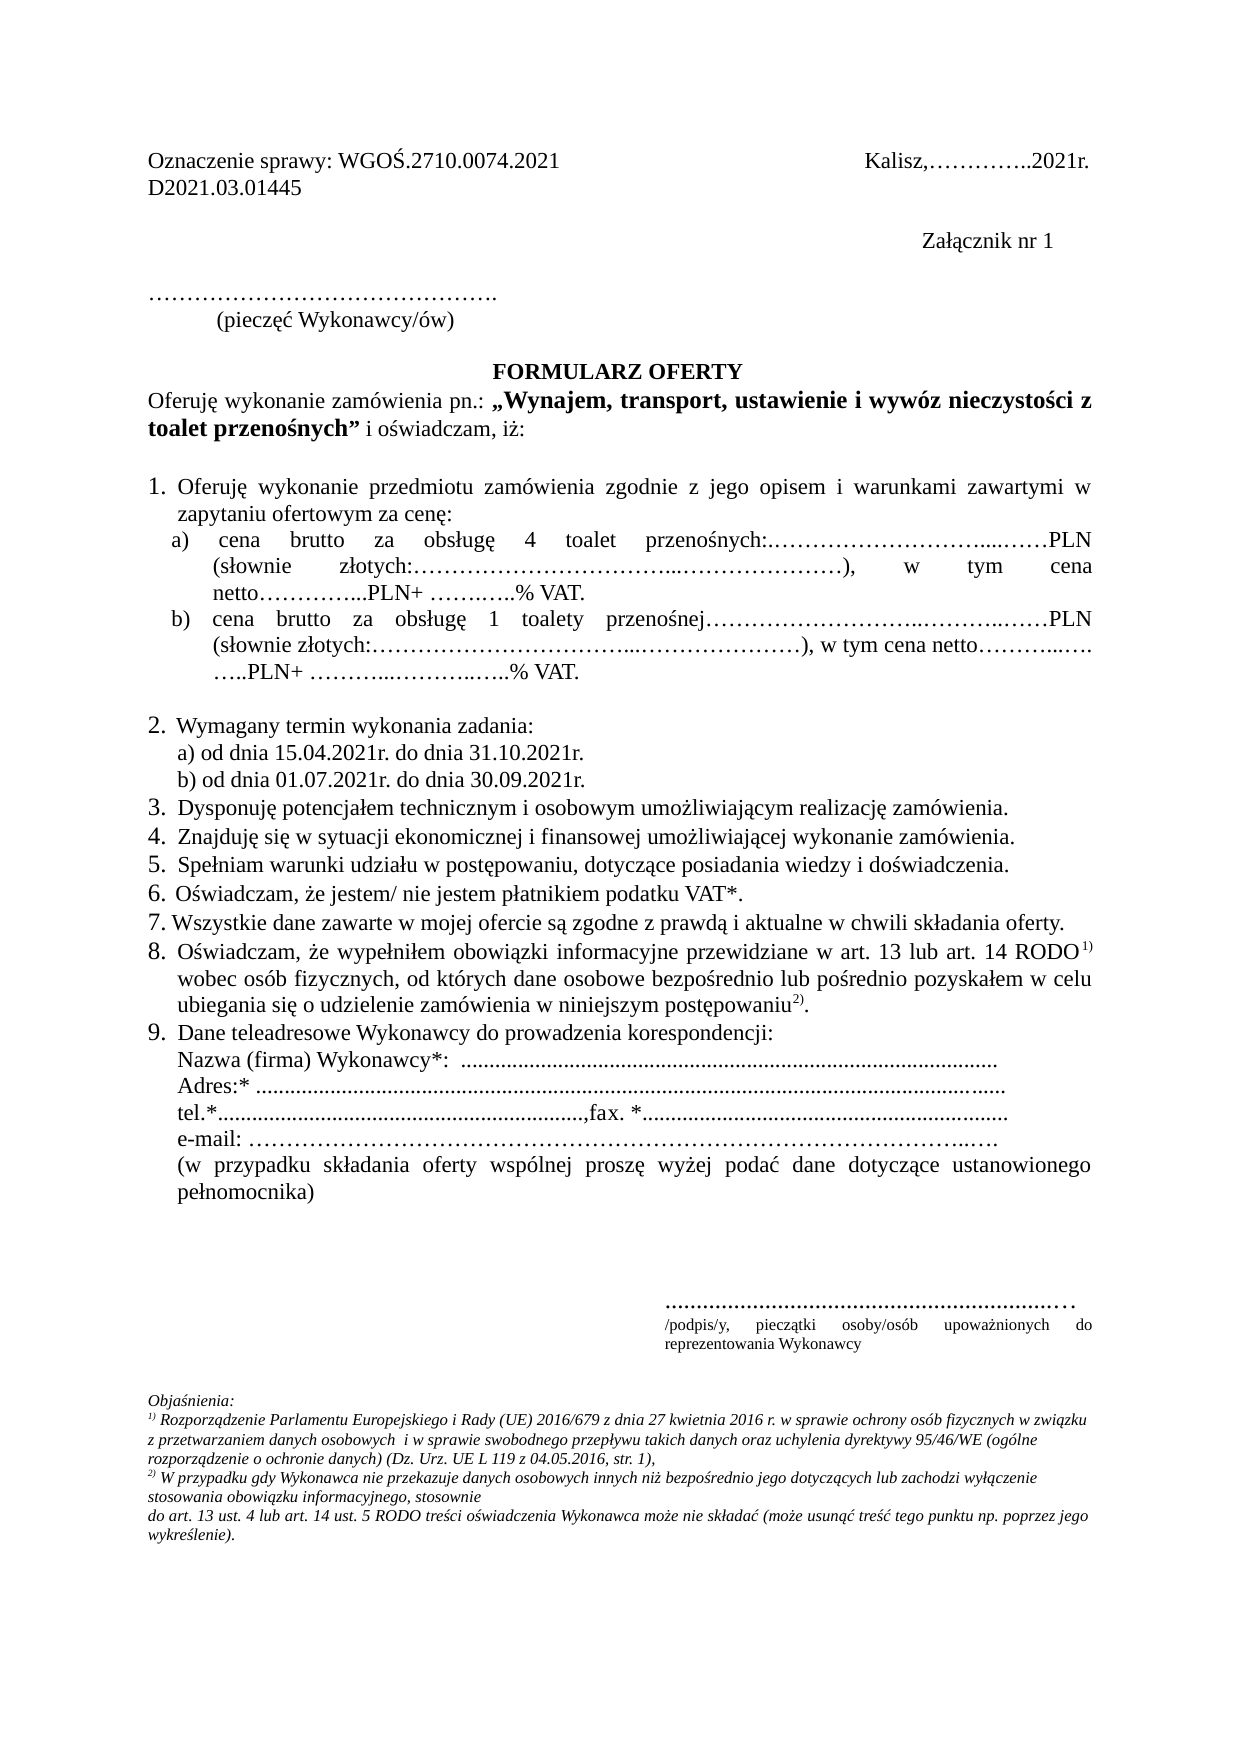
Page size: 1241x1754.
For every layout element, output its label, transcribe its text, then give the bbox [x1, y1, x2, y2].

list Oświadczam, że wypełniłem obowiązki informacyjne przewidziane w art. 13 lub art. 14 RODO1) wobec osób fizycznych, od których dane osobowe bezpośrednio lub pośrednio pozyskałem w celu ubiegania się o udzielenie zamówienia w niniejszym postępowaniu2). [148, 936, 1093, 1017]
list Oferuję wykonanie przedmiotu zamówienia zgodnie z jego opisem i warunkami zawartymi w zapytaniu ofertowym za cenę: [148, 471, 1093, 526]
text (w przypadku składania oferty wspólnej proszę wyżej podać dane dotyczące ustanowionego pełnomocnika) [177, 1151, 1093, 1204]
text Nazwa (firma) Wykonawcy*: .............................................................................................. [177, 1046, 1093, 1072]
list Znajduję się w sytuacji ekonomicznej i finansowej umożliwiającej wykonanie zamówienia. [148, 821, 1093, 849]
text e-mail: …………………………………………………………………………………..…. [177, 1125, 1093, 1151]
list b) od dnia 01.07.2021r. do dnia 30.09.2021r. [177, 766, 1093, 792]
text D2021.03.01445 [148, 174, 1093, 200]
text (pieczęć Wykonawcy/ów) [148, 306, 1093, 332]
text tel.*................................................................,fax. *................................................................ [177, 1099, 1093, 1125]
text Oferuję wykonanie zamówienia pn.: „Wynajem, transport, ustawienie i wywóz nieczystości z toalet przenośnych” i oświadczam, iż: [148, 385, 1093, 442]
list Spełniam warunki udziału w postępowaniu, dotyczące posiadania wiedzy i doświadczenia. [148, 849, 1093, 878]
text FORMULARZ OFERTY [148, 358, 1093, 385]
list a) od dnia 15.04.2021r. do dnia 31.10.2021r. [177, 739, 1093, 766]
text 1) Rozporządzenie Parlamentu Europejskiego i Rady (UE) 2016/679 z dnia 27 kwietnia 2016 r. w sprawie ochrony osób fizycznych w związku z przetwarzaniem danych osobowych i w sprawie swobodnego przepływu takich danych oraz uchylenia dyrektywy 95/46/WE (ogólne rozporządzenie o ochronie danych) (Dz. Urz. UE L 119 z 04.05.2016, str. 1), [148, 1410, 1093, 1468]
text do art. 13 ust. 4 lub art. 14 ust. 5 RODO treści oświadczenia Wykonawca może nie składać (może usunąć treść tego punktu np. poprzez jego wykreślenie). [148, 1506, 1093, 1544]
list Dane teleadresowe Wykonawcy do prowadzenia korespondencji: [148, 1017, 1093, 1046]
text Objaśnienia: [148, 1391, 1093, 1410]
text ..............................................................… /podpis/y, pieczątki osoby/osób upoważnionych do reprezentowania Wykonawcy [664, 1286, 1093, 1353]
text Oznaczenie sprawy: WGOŚ.2710.0074.2021 Kalisz,…………..2021r. [148, 148, 1093, 174]
list Wymagany termin wykonania zadania: [148, 711, 1093, 739]
text Załącznik nr 1 [148, 227, 1093, 253]
list Oświadczam, że jestem/ nie jestem płatnikiem podatku VAT*. [148, 878, 1093, 907]
list Dysponuję potencjałem technicznym i osobowym umożliwiającym realizację zamówienia. [148, 792, 1093, 821]
text b) cena brutto za obsługę 1 toalety przenośnej………………………..………..……PLN (słownie złotych:……………………………...…………………), w tym cena netto………...….…..PLN+ ………...………..…..% VAT. [171, 605, 1093, 684]
text a) cena brutto za obsługę 4 toalet przenośnych:.………………………....……PLN (słownie złotych:……………………………...…………………), w tym cena netto…………...PLN+ …….…..% VAT. [171, 526, 1093, 605]
text ………………………………………. [148, 279, 1093, 306]
list Wszystkie dane zawarte w mojej ofercie są zgodne z prawdą i aktualne w chwili składania oferty. [148, 907, 1093, 936]
text Adres:* ................................................................................................................................... [177, 1072, 1093, 1099]
text 2) W przypadku gdy Wykonawca nie przekazuje danych osobowych innych niż bezpośrednio jego dotyczących lub zachodzi wyłączenie stosowania obowiązku informacyjnego, stosownie [148, 1468, 1093, 1506]
